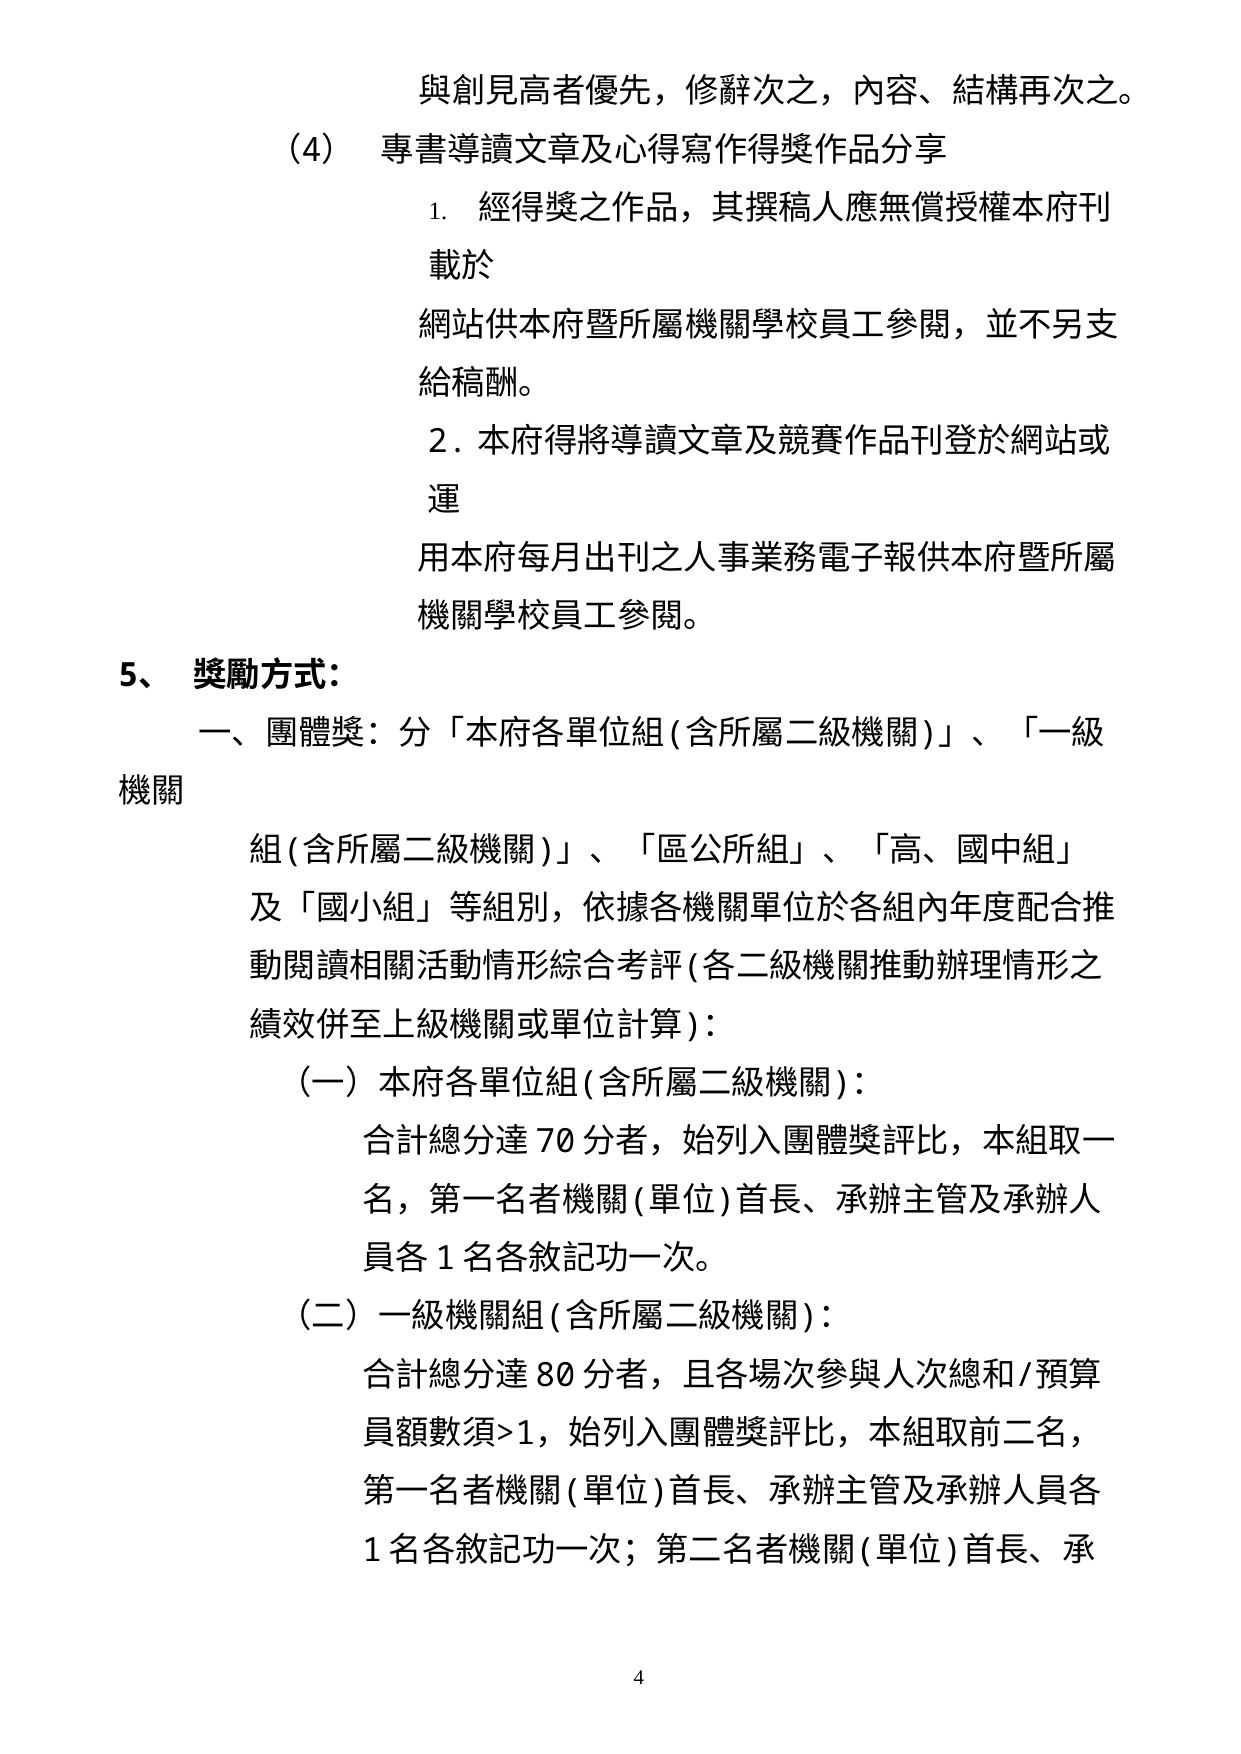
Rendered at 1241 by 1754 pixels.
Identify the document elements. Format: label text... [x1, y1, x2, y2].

text 合計總分達80分者，且各場次參與人次總和/預算員額數須>1，始列入團體獎評比，本組取前二名，第一名者機關(單位)首長、承辦主管及承辦人員各1名各敘記功一次；第二名者機關(單位)首長、承 [362, 1339, 1122, 1573]
text 一、團體獎：分「本府各單位組(含所屬二級機關)」、「一級機關 [118, 698, 1122, 814]
text 網站供本府暨所屬機關學校員工參閱，並不另支 [378, 289, 1122, 348]
list 專書導讀文章及心得寫作得獎作品分享 [268, 114, 1122, 173]
list 經得獎之作品，其撰稿人應無償授權本府刊載於 [428, 173, 1122, 289]
text 用本府每月出刊之人事業務電子報供本府暨所屬機關學校員工參閱。 [417, 523, 1122, 639]
list 獎勵方式： [118, 639, 1122, 698]
list 本府得將導讀文章及競賽作品刊登於網站或運 [427, 406, 1122, 523]
text 給稿酬。 [378, 348, 1122, 406]
text 合計總分達70分者，始列入團體獎評比，本組取一名，第一名者機關(單位)首長、承辦主管及承辦人員各1名各敘記功一次。 [362, 1106, 1122, 1281]
text 組(含所屬二級機關)」、「區公所組」、「高、國中組」及「國小組」等組別，依據各機關單位於各組內年度配合推動閱讀相關活動情形綜合考評(各二級機關推動辦理情形之績效併至上級機關或單位計算)： [249, 814, 1122, 1048]
text （二）一級機關組(含所屬二級機關)： [118, 1281, 1122, 1339]
text （一）本府各單位組(含所屬二級機關)： [118, 1048, 1122, 1106]
text 與創見高者優先，修辭次之，內容、結構再次之。 [418, 56, 1122, 114]
